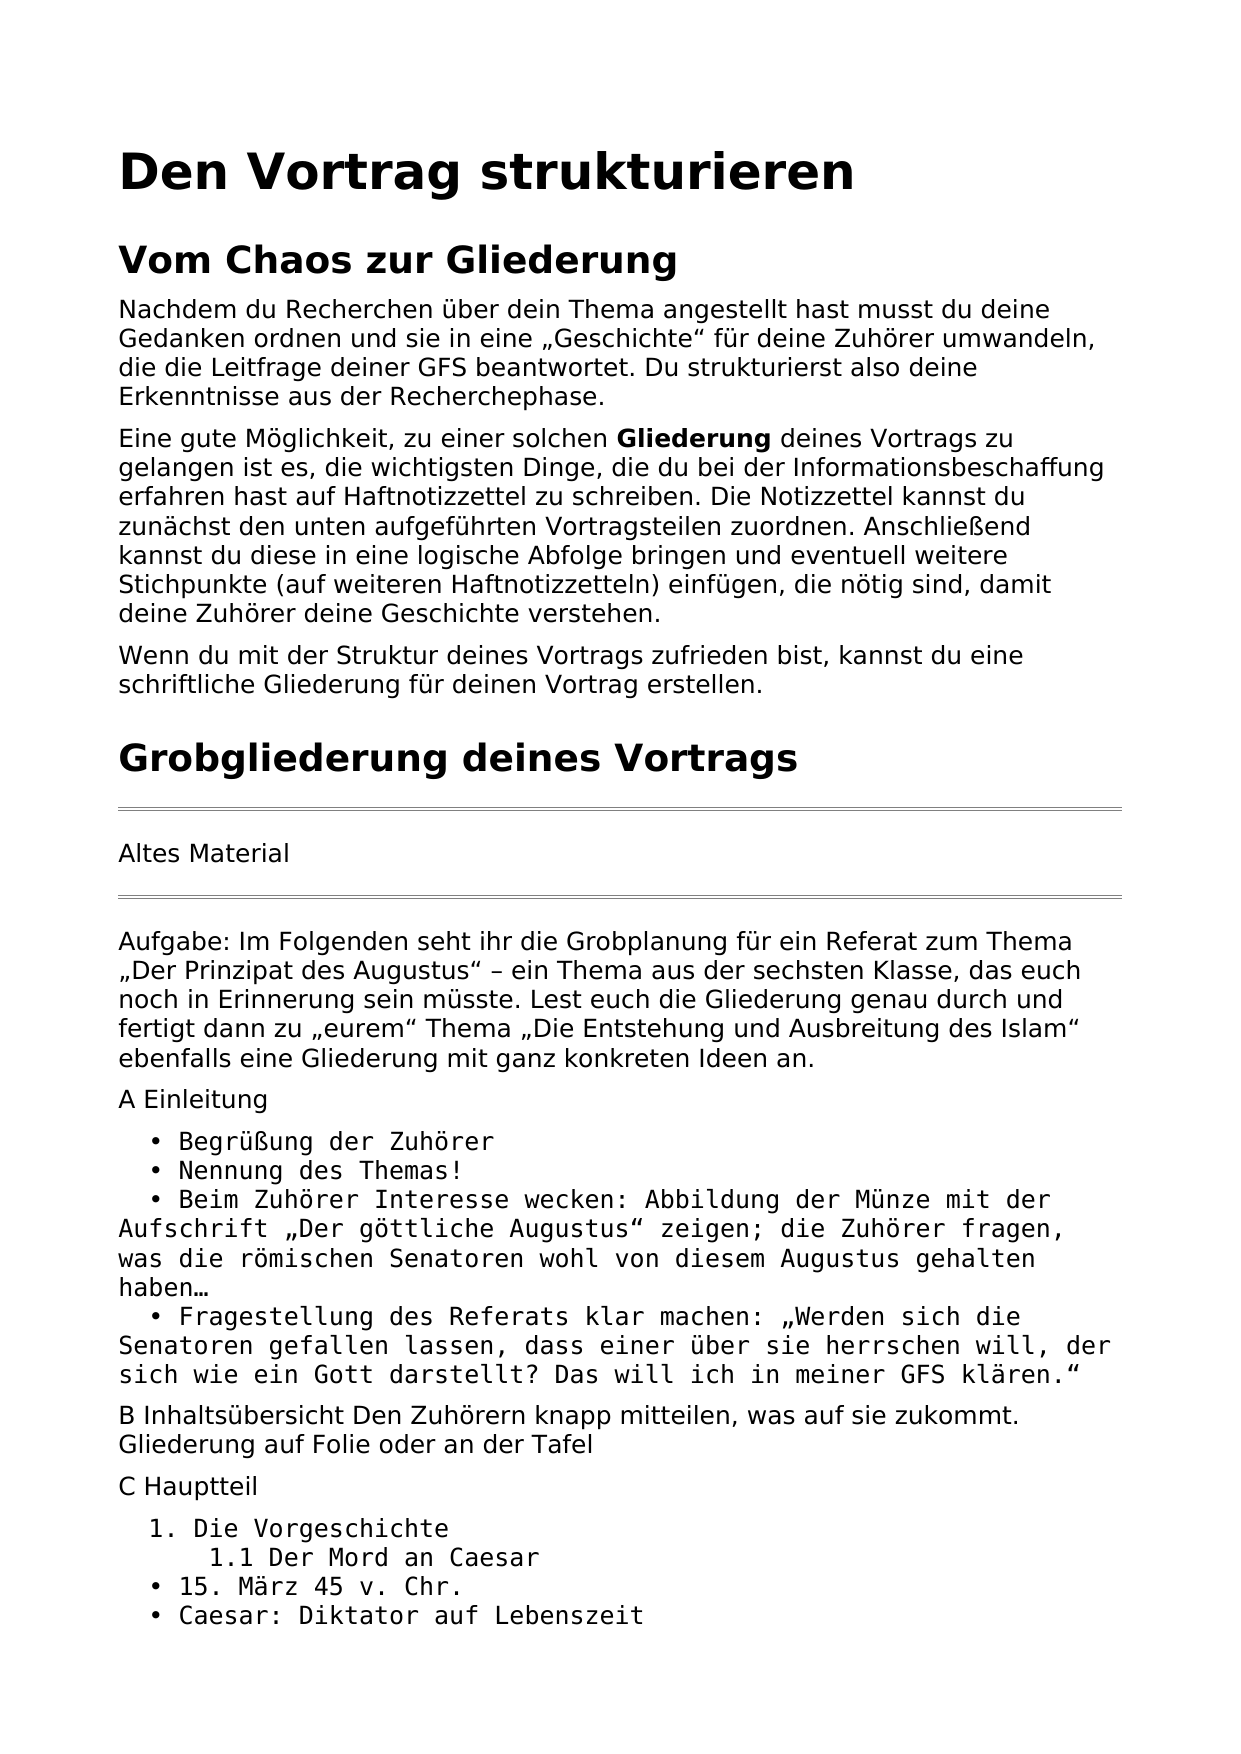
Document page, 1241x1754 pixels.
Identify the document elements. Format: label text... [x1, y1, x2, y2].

subtitle Grobgliederung deines Vortrags [118, 737, 1122, 780]
text B Inhaltsübersicht Den Zuhörern knapp mitteilen, was auf sie zukommt. Gliederung auf Folie oder an der Tafel [118, 1401, 1122, 1460]
subtitle Den Vortrag strukturieren [118, 143, 1122, 201]
text Eine gute Möglichkeit, zu einer solchen Gliederung deines Vortrags zu gelangen ist es, die wichtigsten Dinge, die du bei der Informationsbeschaffung erfahren hast auf Haftnotizzettel zu schreiben. Die Notizzettel kannst du zunächst den unten aufgeführten Vortragsteilen zuordnen. Anschließend kannst du diese in eine logische Abfolge bringen und eventuell weitere Stichpunkte (auf weiteren Haftnotizzetteln) einfügen, die nötig sind, damit deine Zuhörer deine Geschichte verstehen. [118, 424, 1122, 628]
text A Einleitung [118, 1086, 1122, 1115]
text Wenn du mit der Struktur deines Vortrags zufrieden bist, kannst du eine schriftliche Gliederung für deinen Vortrag erstellen. [118, 641, 1122, 699]
subtitle Vom Chaos zur Gliederung [118, 239, 1122, 282]
text Nachdem du Recherchen über dein Thema angestellt hast musst du deine Gedanken ordnen und sie in eine „Geschichte“ für deine Zuhörer umwandeln, die die Leitfrage deiner GFS beantwortet. Du strukturierst also deine Erkenntnisse aus der Recherchephase. [118, 295, 1122, 412]
text Altes Material [118, 839, 1122, 868]
text • Begrüßung der Zuhörer • Nennung des Themas! • Beim Zuhörer Interesse wecken: Abbildung der Münze mit der Aufschrift „Der göttliche Augustus“ zeigen; die Zuhörer fragen, was die römischen Senatoren wohl von diesem Augustus gehalten haben… • Fragestellung des Referats klar machen: „Werden sich die Senatoren gefallen lassen, dass einer über sie herrschen will, der sich wie ein Gott darstellt? Das will ich in meiner GFS klären.“ [118, 1127, 1122, 1390]
text Aufgabe: Im Folgenden seht ihr die Grobplanung für ein Referat zum Thema „Der Prinzipat des Augustus“ – ein Thema aus der sechsten Klasse, das euch noch in Erinnerung sein müsste. Lest euch die Gliederung genau durch und fertigt dann zu „eurem“ Thema „Die Entstehung und Ausbreitung des Islam“ ebenfalls eine Gliederung mit ganz konkreten Ideen an. [118, 927, 1122, 1073]
text C Hauptteil [118, 1472, 1122, 1501]
text 1. Die Vorgeschichte 1.1 Der Mord an Caesar • 15. März 45 v. Chr. • Caesar: Diktator auf Lebenszeit [118, 1514, 1122, 1631]
